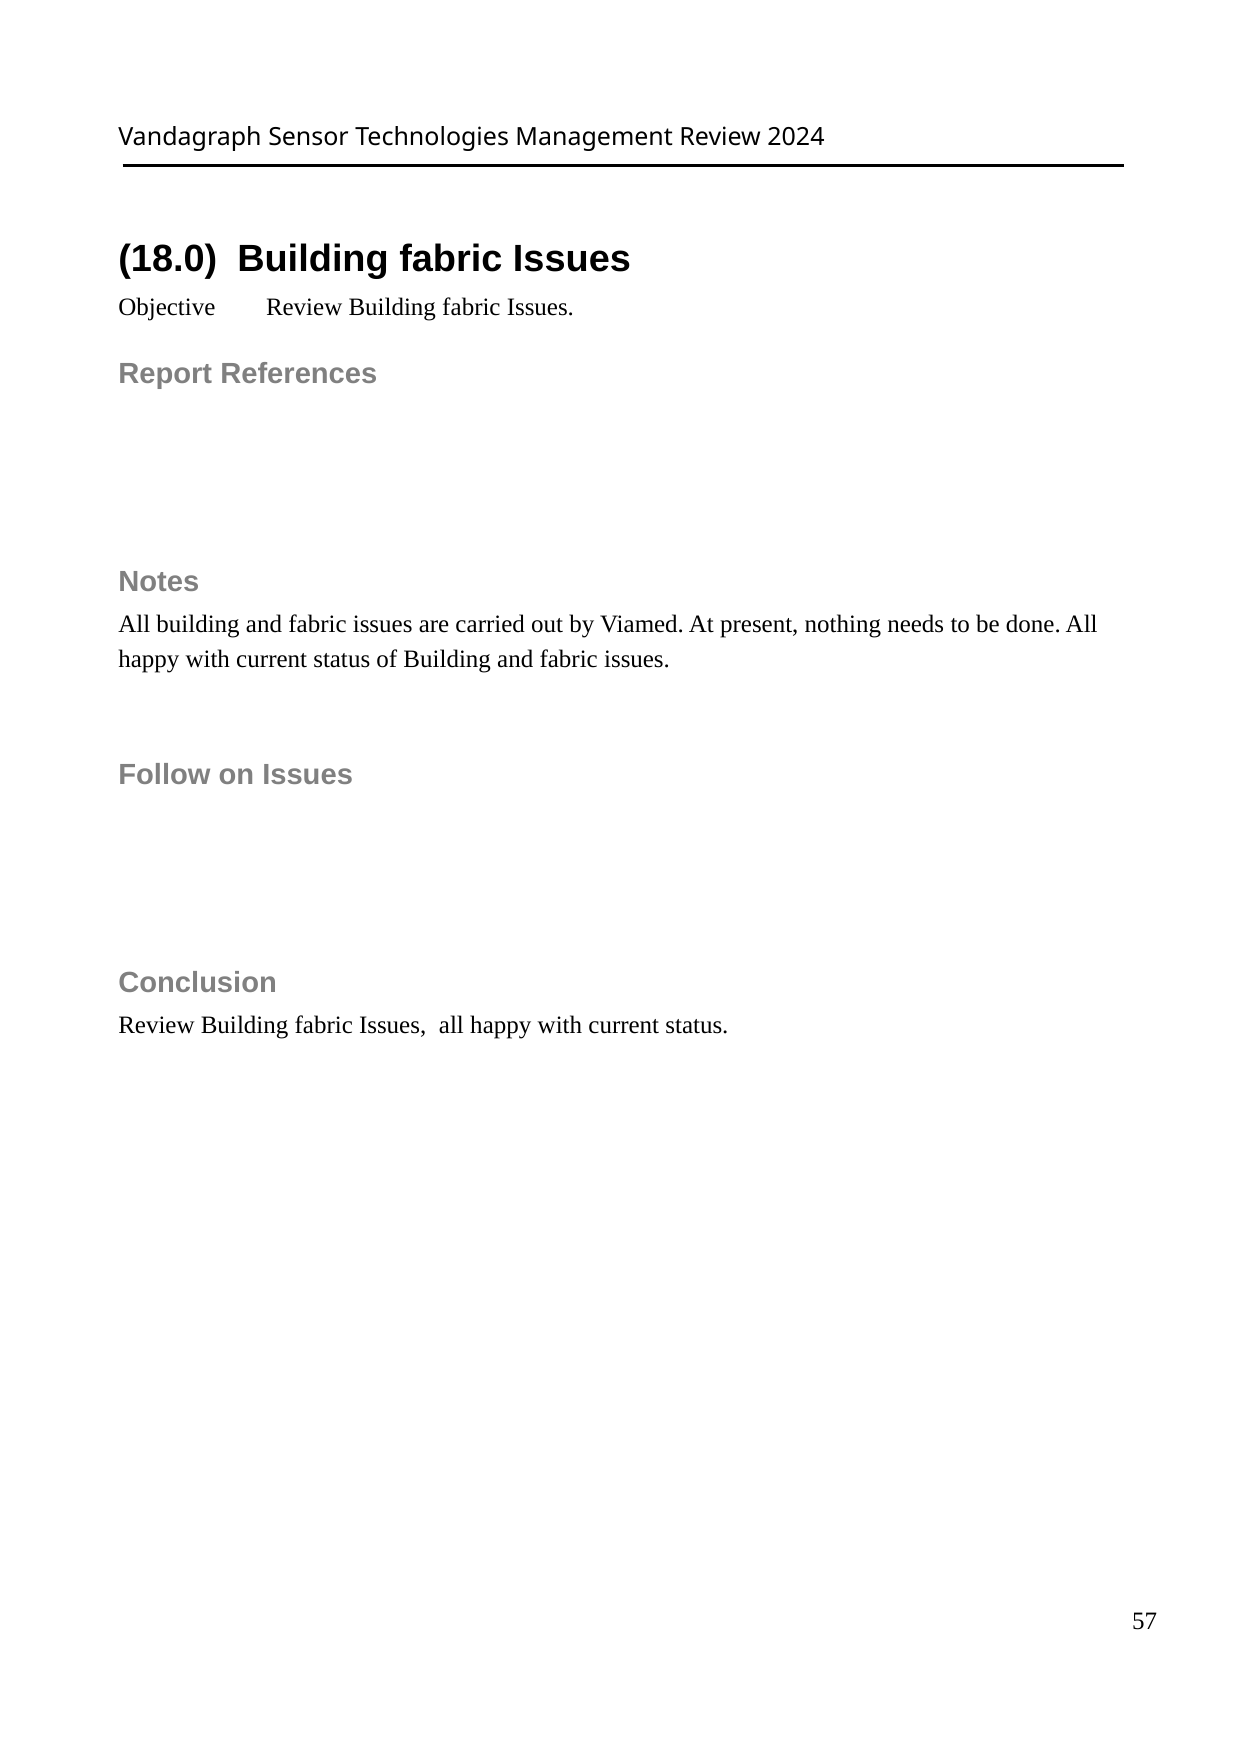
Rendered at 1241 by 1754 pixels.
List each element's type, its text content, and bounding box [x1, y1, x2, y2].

subtitle Report References [118, 356, 1122, 389]
subtitle Conclusion [118, 964, 1122, 998]
subtitle (18.0) Building fabric Issues [118, 236, 1122, 279]
text Objective Review Building fabric Issues. [118, 292, 1122, 321]
text All building and fabric issues are carried out by Viamed. At present, nothing needs to be done. All happy with current status of Building and fabric issues. [118, 609, 1122, 673]
subtitle Notes [118, 563, 1122, 597]
subtitle Follow on Issues [118, 757, 1122, 790]
text Review Building fabric Issues, all happy with current status. [118, 1011, 1122, 1039]
